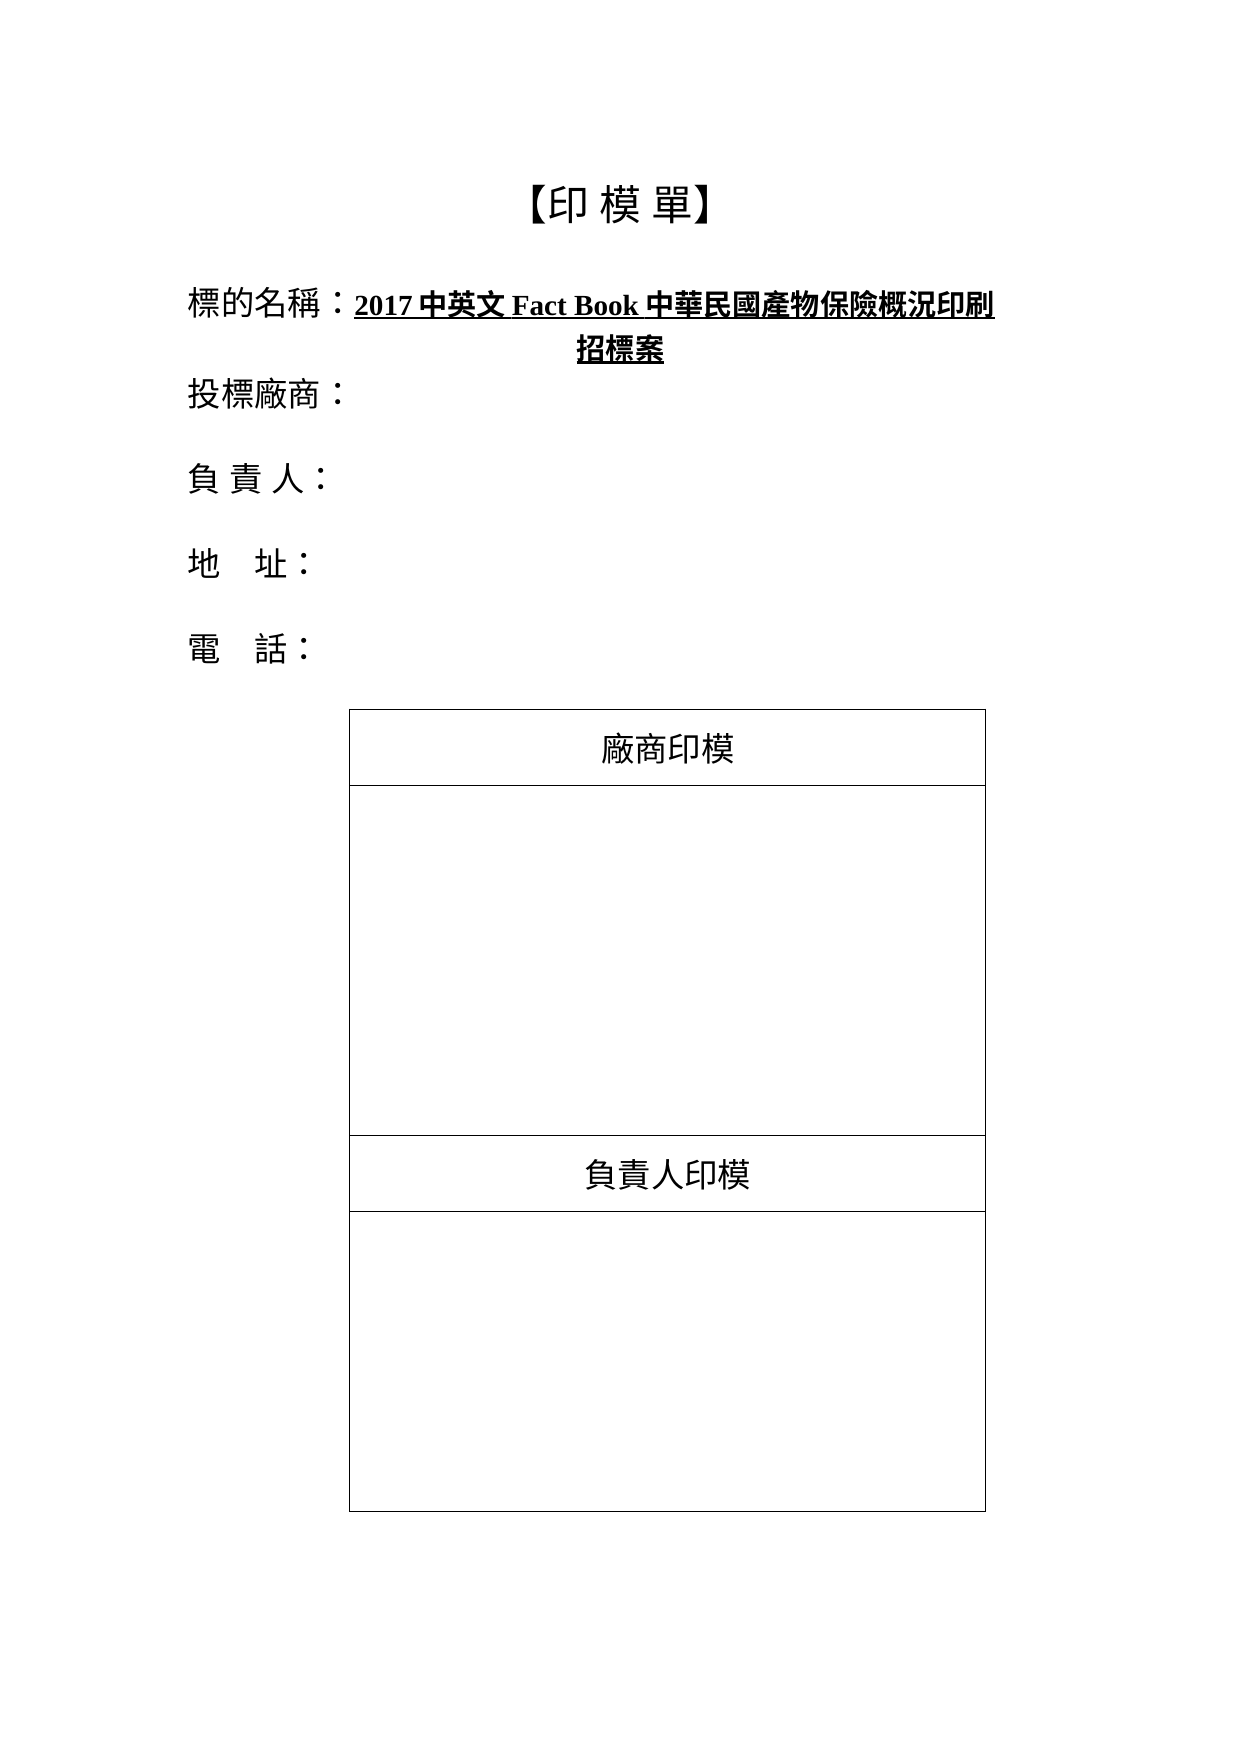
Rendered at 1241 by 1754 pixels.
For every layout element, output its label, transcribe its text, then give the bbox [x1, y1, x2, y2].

table_cell 負責人印模 [350, 1136, 985, 1211]
text 投標廠商： [187, 367, 1053, 416]
table_cell [350, 1212, 985, 1511]
text 電 話： [187, 623, 1053, 671]
table_header 廠商印模 [350, 710, 985, 784]
text 地 址： [187, 538, 1053, 586]
text 標的名稱：2017中英文Fact Book中華民國產物保險概況印刷 [187, 277, 1053, 325]
text 【印 模 單】 [187, 164, 1053, 239]
text 招標案 [187, 325, 1053, 367]
table_cell [350, 786, 985, 1134]
text 負 責 人： [187, 453, 1053, 501]
